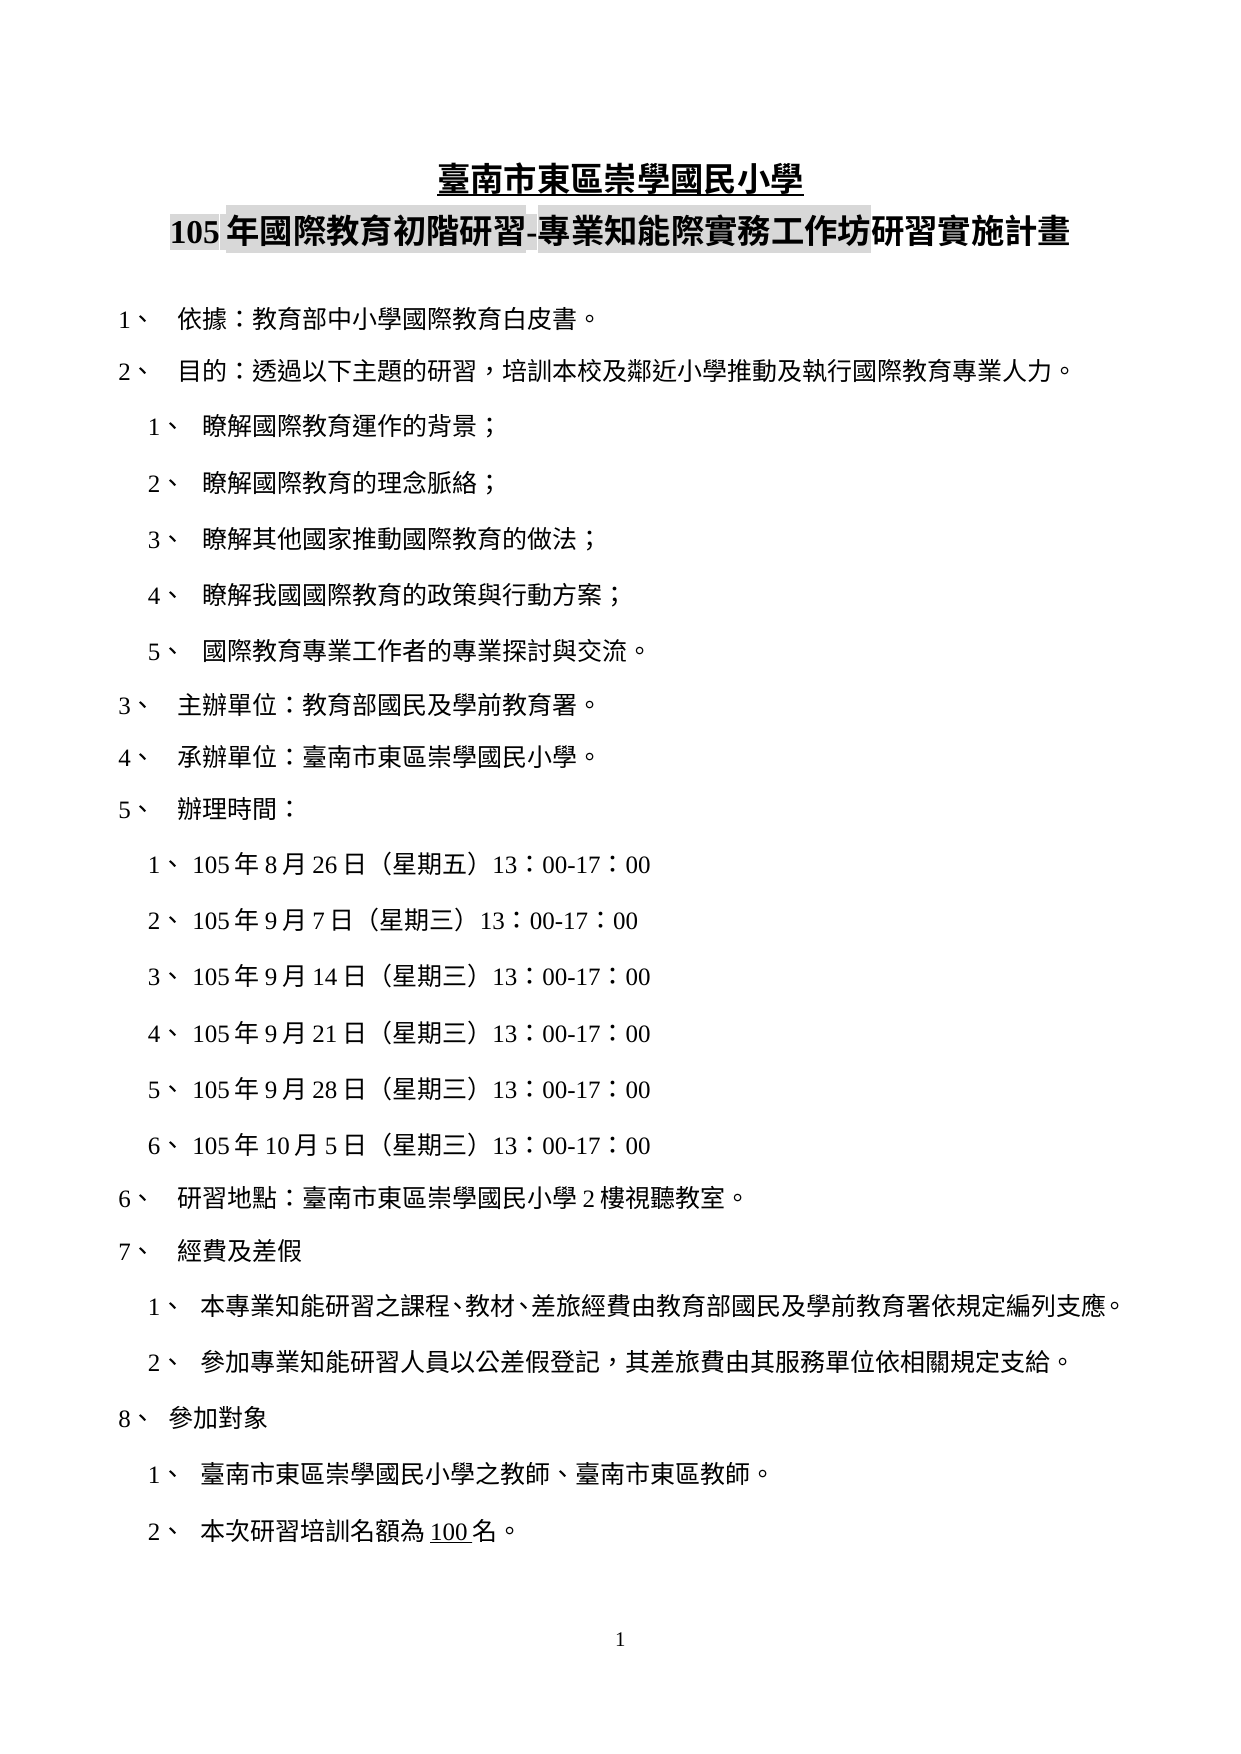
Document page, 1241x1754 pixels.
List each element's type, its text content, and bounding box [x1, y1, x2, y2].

list 臺南市東區崇學國民小學之教師、臺南市東區教師。 [148, 1454, 1122, 1492]
list 105年9月21日（星期三）13：00-17：00 [148, 1012, 1122, 1050]
list 瞭解其他國家推動國際教育的做法； [148, 519, 1122, 556]
list 本專業知能研習之課程、教材、差旅經費由教育部國民及學前教育署依規定編列支應。 [148, 1285, 1122, 1323]
list 105年9月14日（星期三）13：00-17：00 [148, 956, 1122, 994]
subtitle 臺南市東區崇學國民小學 [118, 164, 1122, 198]
list 依據：教育部中小學國際教育白皮書。 [118, 302, 1122, 335]
list 105年10月5日（星期三）13：00-17：00 [148, 1125, 1122, 1162]
list 經費及差假 [118, 1233, 1122, 1267]
list 參加專業知能研習人員以公差假登記，其差旅費由其服務單位依相關規定支給。 [148, 1342, 1122, 1379]
list 主辦單位：教育部國民及學前教育署。 [118, 687, 1122, 721]
list 105年8月26日（星期五）13：00-17：00 [148, 844, 1122, 881]
list 瞭解國際教育的理念脈絡； [148, 462, 1122, 500]
list 105年9月7日（星期三）13：00-17：00 [148, 900, 1122, 937]
list 瞭解國際教育運作的背景； [148, 406, 1122, 444]
list 參加對象 [118, 1398, 1122, 1435]
list 105年9月28日（星期三）13：00-17：00 [148, 1069, 1122, 1106]
list 承辦單位：臺南市東區崇學國民小學。 [118, 739, 1122, 773]
list 研習地點：臺南市東區崇學國民小學2樓視聽教室。 [118, 1181, 1122, 1214]
list 辦理時間： [118, 792, 1122, 825]
subtitle 105年國際教育初階研習-專業知能際實務工作坊研習實施計畫 [118, 217, 1122, 250]
list 國際教育專業工作者的專業探討與交流。 [148, 631, 1122, 669]
list 瞭解我國國際教育的政策與行動方案； [148, 575, 1122, 612]
list 目的：透過以下主題的研習，培訓本校及鄰近小學推動及執行國際教育專業人力。 [118, 354, 1152, 387]
list 本次研習培訓名額為100名。 [148, 1510, 1122, 1548]
